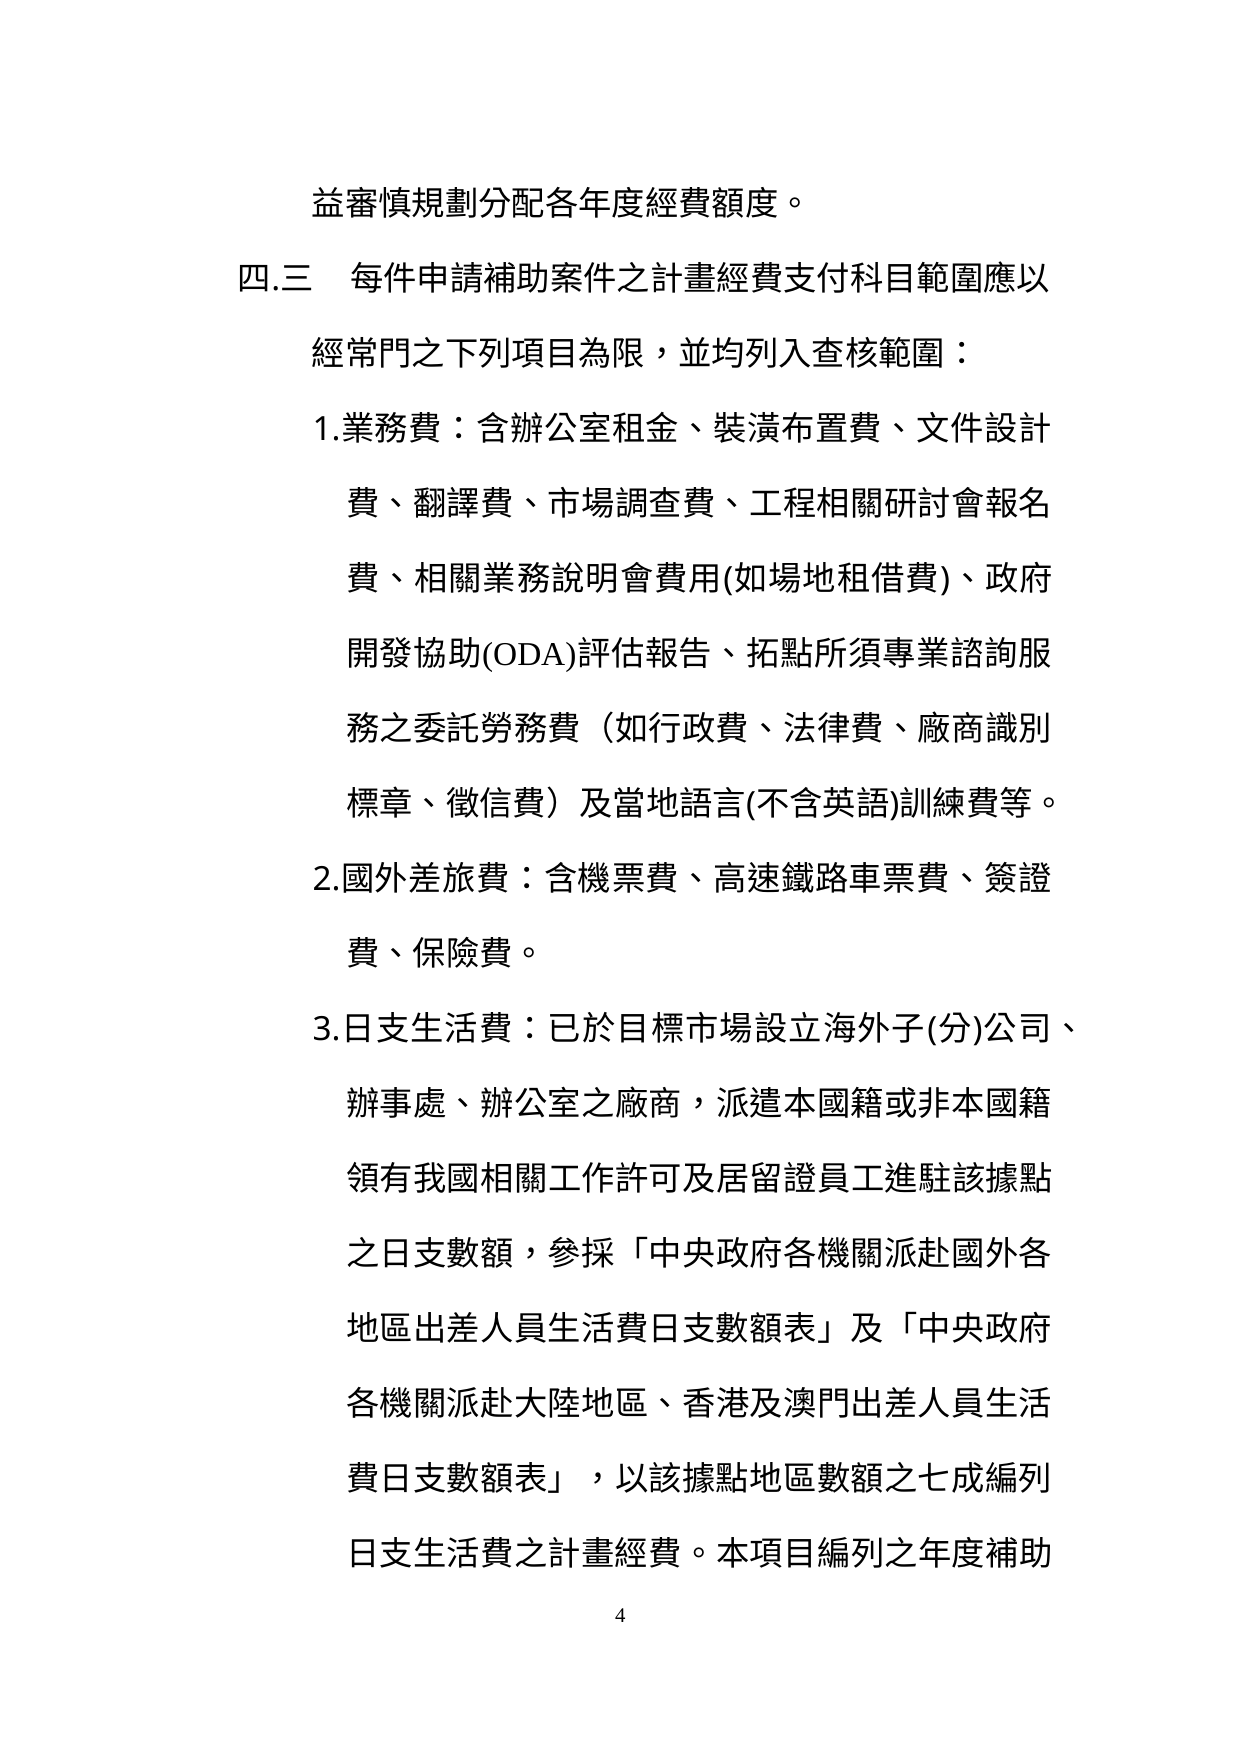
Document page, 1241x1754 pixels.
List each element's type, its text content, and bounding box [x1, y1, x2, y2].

text 1.業務費：含辦公室租金、裝潢布置費、文件設計費、翻譯費、市場調查費、工程相關研討會報名費、相關業務說明會費用(如場地租借費)、政府開發協助(ODA)評估報告、拓點所須專業諮詢服務之委託勞務費（如行政費、法律費、廠商識別標章、徵信費）及當地語言(不含英語)訓練費等。 [312, 389, 1053, 839]
text 3.日支生活費：已於目標市場設立海外子(分)公司、辦事處、辦公室之廠商，派遣本國籍或非本國籍領有我國相關工作許可及居留證員工進駐該據點之日支數額，參採「中央政府各機關派赴國外各地區出差人員生活費日支數額表」及「中央政府各機關派赴大陸地區、香港及澳門出差人員生活費日支數額表」，以該據點地區數額之七成編列日支生活費之計畫經費。本項目編列之年度補助款，不得大於年度總補助款之半數。該員工返國期間不得支領日支生活費；且每連續三十日進駐該據點國家之日數不得少於十六日。 [312, 989, 1053, 1589]
list 益審慎規劃分配各年度經費額度。 [238, 164, 1053, 239]
list 每件申請補助案件之計畫經費支付科目範圍應以經常門之下列項目為限，並均列入查核範圍： [238, 239, 1053, 389]
text 2.國外差旅費：含機票費、高速鐵路車票費、簽證費、保險費。 [312, 839, 1053, 989]
